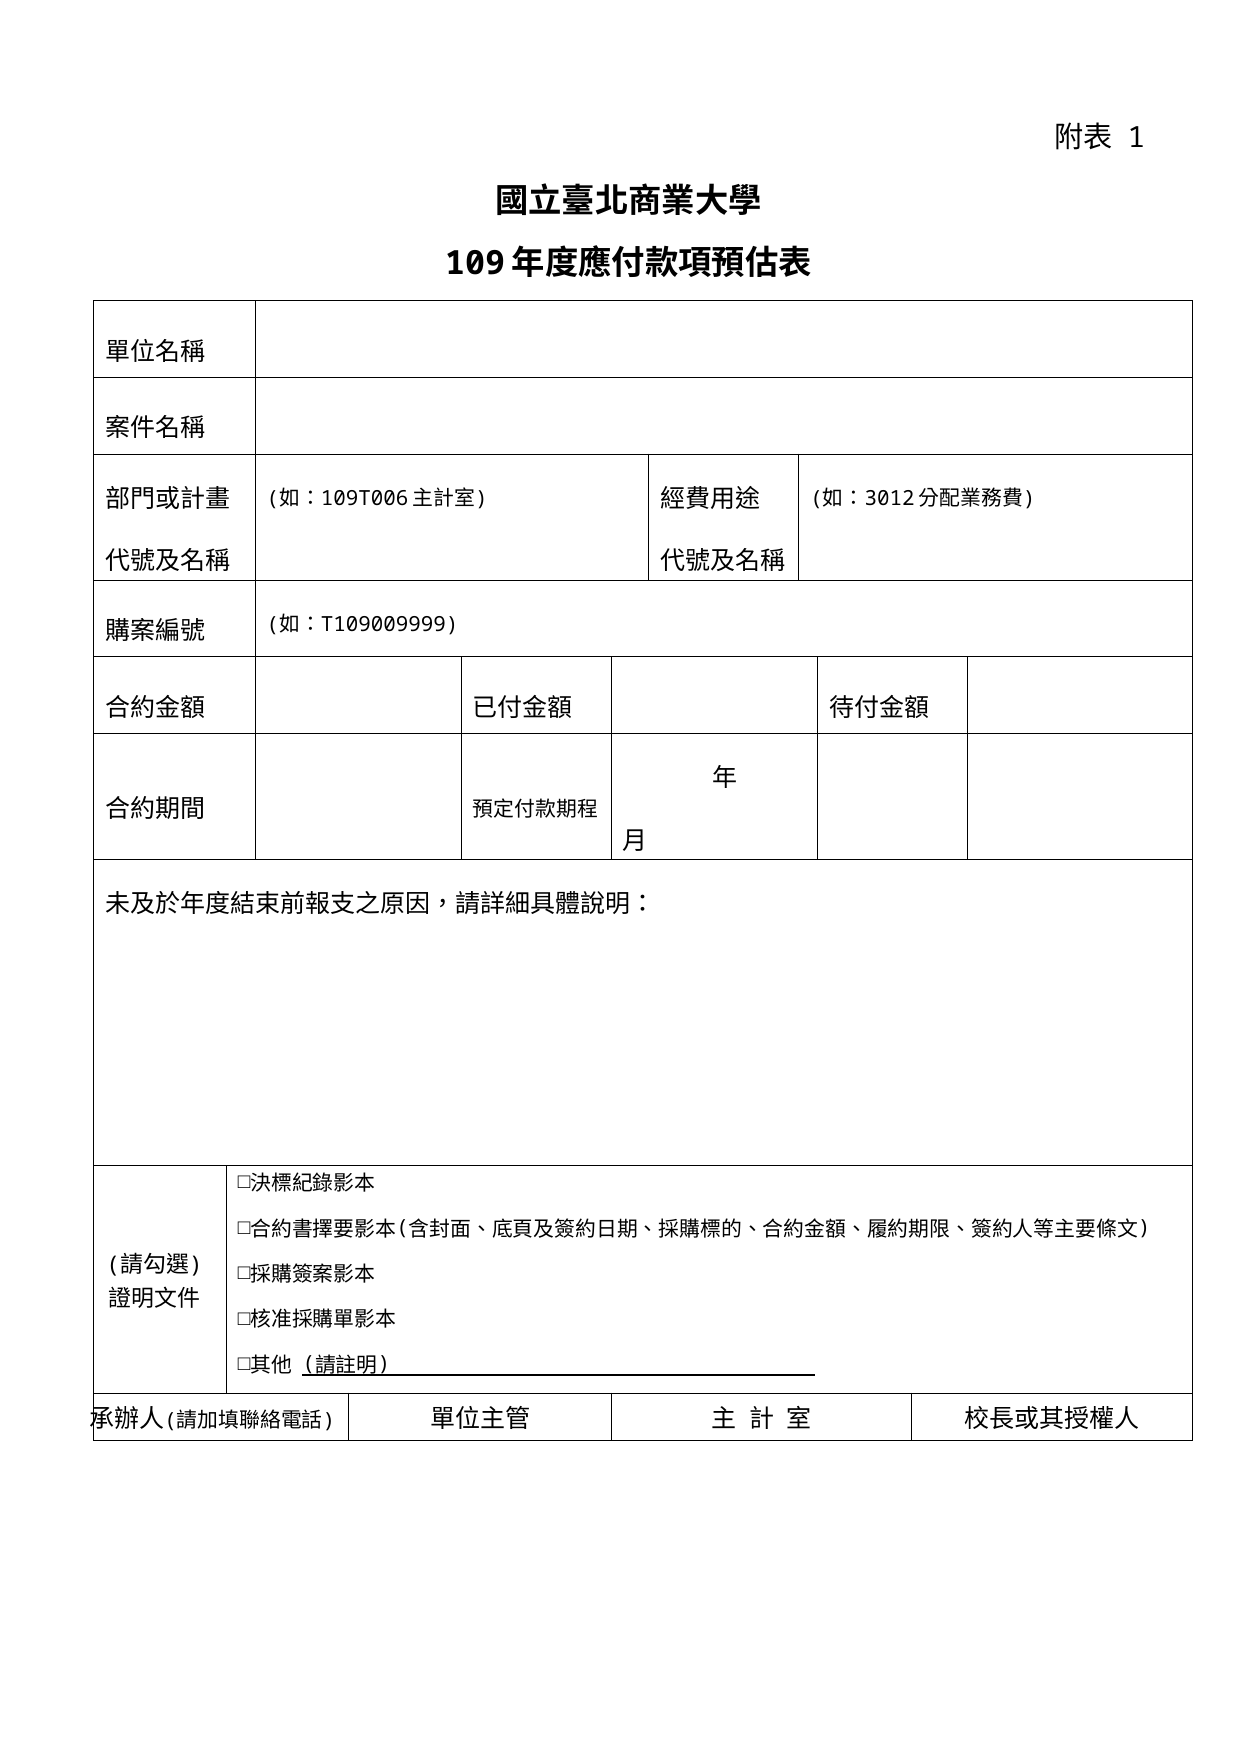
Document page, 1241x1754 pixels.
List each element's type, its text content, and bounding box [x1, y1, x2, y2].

table_cell (如：109T006主計室) [256, 455, 648, 579]
table_cell [256, 657, 461, 733]
table_cell 待付金額 [818, 657, 967, 733]
table_cell 預定付款期程 [462, 734, 611, 859]
table_cell 未及於年度結束前報支之原因，請詳細具體說明： [94, 860, 1192, 1165]
table_cell [818, 734, 967, 859]
table_cell 主 計 室 [612, 1394, 911, 1440]
table_cell 部門或計畫代號及名稱 [94, 455, 255, 579]
text 109年度應付款項預估表 [94, 219, 1162, 281]
table_cell [612, 657, 817, 733]
table_cell 購案編號 [94, 581, 255, 656]
table_cell 已付金額 [462, 657, 611, 733]
table_cell [968, 734, 1192, 859]
table_cell 年 月 [612, 734, 817, 859]
table_cell 校長或其授權人 [912, 1394, 1192, 1440]
table_cell 合約期間 [94, 734, 255, 859]
table_cell [968, 657, 1192, 733]
table_cell 案件名稱 [94, 378, 255, 453]
text 國立臺北商業大學 [94, 156, 1162, 219]
table_cell 承辦人(請加填聯絡電話) [94, 1394, 348, 1440]
table_cell 單位主管 [349, 1394, 611, 1440]
table_header 單位名稱 [94, 301, 255, 377]
table_cell □決標紀錄影本 □合約書擇要影本(含封面、底頁及簽約日期、採購標的、合約金額、履約期限、簽約人等主要條文) □採購簽案影本 □核准採購單影本 □其他 (請註明) [227, 1166, 1192, 1393]
text 附表 1 [94, 94, 1162, 156]
table_cell (如：3012分配業務費) [799, 455, 1192, 579]
table_cell (請勾選) 證明文件 [94, 1166, 226, 1393]
table_cell [256, 378, 1192, 453]
table_header [256, 301, 1192, 377]
table_cell (如：T109009999) [256, 581, 1192, 656]
table_cell [256, 734, 461, 859]
table_cell 經費用途 代號及名稱 [649, 455, 798, 579]
table_cell 合約金額 [94, 657, 255, 733]
